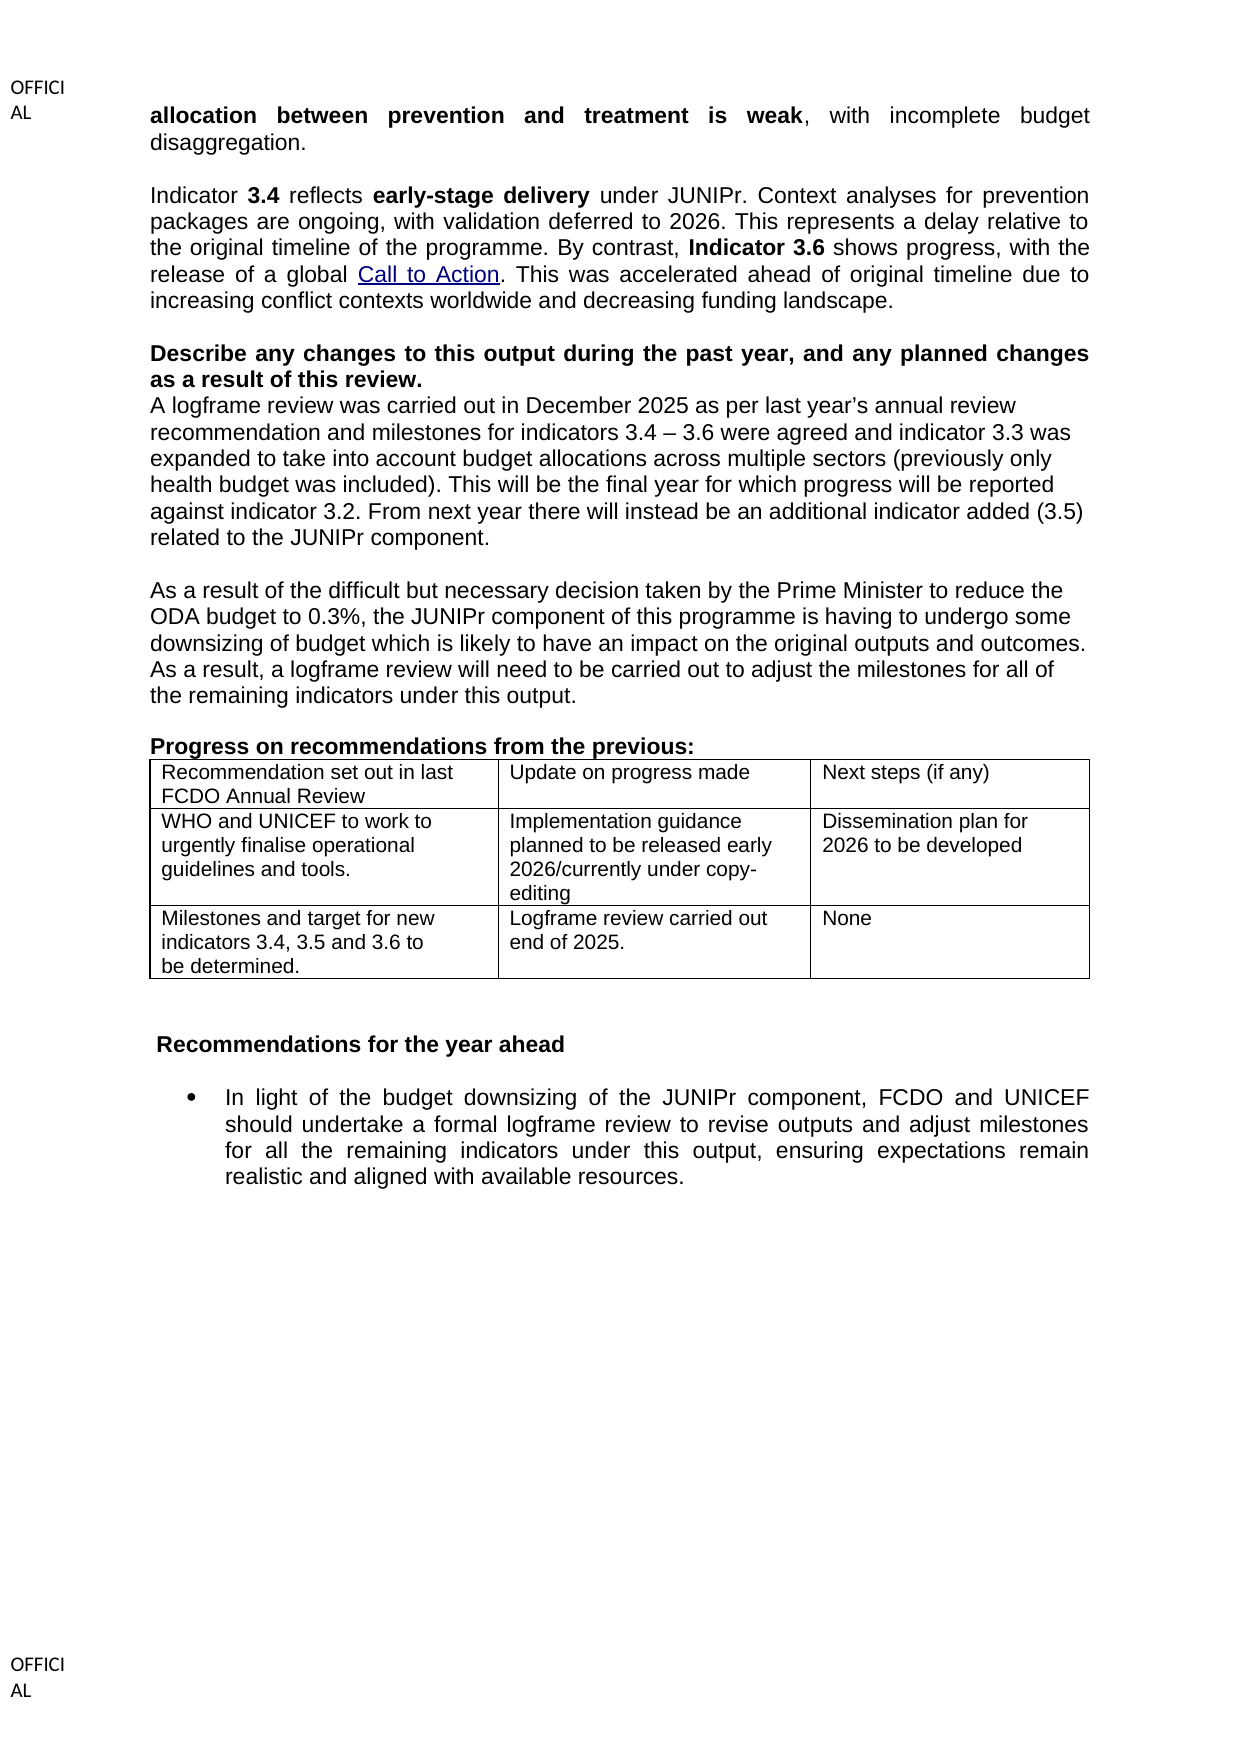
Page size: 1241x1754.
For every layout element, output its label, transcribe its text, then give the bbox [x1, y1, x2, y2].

table_cell Dissemination plan for 2026 to be developed [811, 809, 1089, 905]
table_cell Logframe review carried out end of 2025. [499, 906, 810, 978]
text Progress on recommendations from the previous: [150, 733, 1090, 759]
text allocation between prevention and treatment is weak, with incomplete budget disaggregation. [150, 102, 1090, 155]
table_cell Milestones and target for new indicators 3.4, 3.5 and 3.6 to be determined. [151, 906, 498, 978]
table_header Recommendation set out in last FCDO Annual Review [151, 760, 498, 808]
table_cell None [811, 906, 1089, 978]
text Indicator 3.4 reflects early‑stage delivery under JUNIPr. Context analyses for prevention packages are ongoing, with validation deferred to 2026. This represents a delay relative to the original timeline of the programme. By contrast, Indicator 3.6 shows progress, with the release of a global Call to Action. This was accelerated ahead of original timeline due to increasing conflict contexts worldwide and decreasing funding landscape. [150, 182, 1090, 313]
text A logframe review was carried out in December 2025 as per last year’s annual review recommendation and milestones for indicators 3.4 – 3.6 were agreed and indicator 3.3 was expanded to take into account budget allocations across multiple sectors (previously only health budget was included). This will be the final year for which progress will be reported against indicator 3.2. From next year there will instead be an additional indicator added (3.5) related to the JUNIPr component. [150, 392, 1090, 551]
table_cell WHO and UNICEF to work to urgently finalise operational guidelines and tools. [151, 809, 498, 905]
text As a result of the difficult but necessary decision taken by the Prime Minister to reduce the ODA budget to 0.3%, the JUNIPr component of this programme is having to undergo some downsizing of budget which is likely to have an impact on the original outputs and outcomes. As a result, a logframe review will need to be carried out to adjust the milestones for all of the remaining indicators under this output. [150, 577, 1090, 709]
text Recommendations for the year ahead [150, 1031, 1090, 1058]
table_cell Implementation guidance planned to be released early 2026/currently under copy-editing [499, 809, 810, 905]
text Describe any changes to this output during the past year, and any planned changes as a result of this review. [150, 340, 1090, 392]
table_header Next steps (if any) [811, 760, 1089, 808]
list In light of the budget downsizing of the JUNIPr component, FCDO and UNICEF should undertake a formal logframe review to revise outputs and adjust milestones for all the remaining indicators under this output, ensuring expectations remain realistic and aligned with available resources. [187, 1084, 1090, 1189]
table_header Update on progress made [499, 760, 810, 808]
